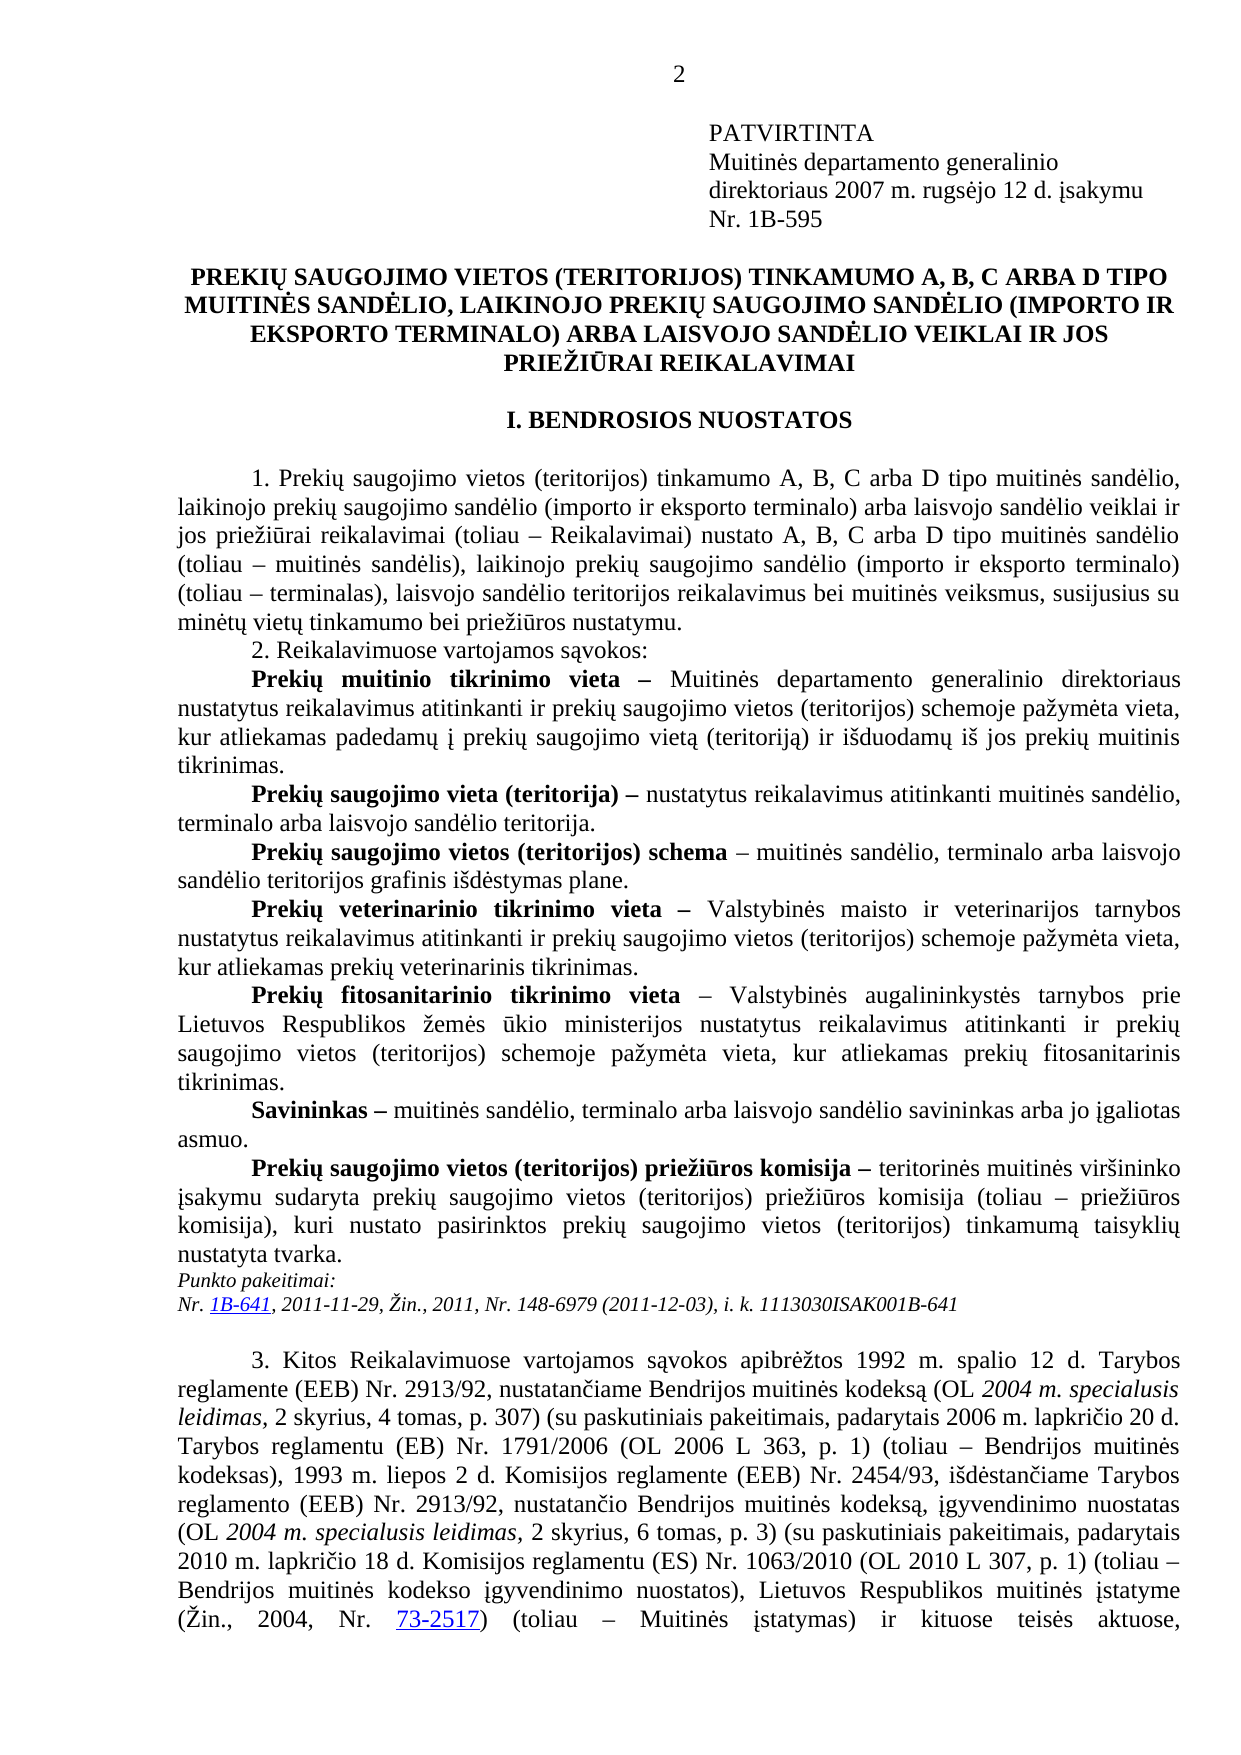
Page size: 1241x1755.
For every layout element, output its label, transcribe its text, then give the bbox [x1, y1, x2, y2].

text Muitinės departamento generalinio [177, 147, 1181, 176]
text Prekių fitosanitarinio tikrinimo vieta – Valstybinės augalininkystės tarnybos prie Lietuvos Respublikos žemės ūkio ministerijos nustatytus reikalavimus atitinkanti ir prekių saugojimo vietos (teritorijos) schemoje pažymėta vieta, kur atliekamas prekių fitosanitarinis tikrinimas. [177, 981, 1181, 1096]
text 1. Prekių saugojimo vietos (teritorijos) tinkamumo A, B, C arba D tipo muitinės sandėlio, laikinojo prekių saugojimo sandėlio (importo ir eksporto terminalo) arba laisvojo sandėlio veiklai ir jos priežiūrai reikalavimai (toliau – Reikalavimai) nustato A, B, C arba D tipo muitinės sandėlio (toliau – muitinės sandėlis), laikinojo prekių saugojimo sandėlio (importo ir eksporto terminalo) (toliau – terminalas), laisvojo sandėlio teritorijos reikalavimus bei muitinės veiksmus, susijusius su minėtų vietų tinkamumo bei priežiūros nustatymu. [177, 463, 1181, 636]
text direktoriaus 2007 m. rugsėjo 12 d. įsakymu [177, 176, 1181, 204]
text Nr. 1B-595 [177, 204, 1181, 233]
text 2. Reikalavimuose vartojamos sąvokos: [177, 636, 1181, 664]
text Punkto pakeitimai: [177, 1268, 1181, 1292]
text Prekių saugojimo vieta (teritorija) – nustatytus reikalavimus atitinkanti muitinės sandėlio, terminalo arba laisvojo sandėlio teritorija. [177, 779, 1181, 837]
text Nr. 1B-641, 2011-11-29, Žin., 2011, Nr. 148-6979 (2011-12-03), i. k. 1113030ISAK001B-641 [177, 1292, 1181, 1316]
text Savininkas – muitinės sandėlio, terminalo arba laisvojo sandėlio savininkas arba jo įgaliotas asmuo. [177, 1096, 1181, 1153]
text Prekių veterinarinio tikrinimo vieta – Valstybinės maisto ir veterinarijos tarnybos nustatytus reikalavimus atitinkanti ir prekių saugojimo vietos (teritorijos) schemoje pažymėta vieta, kur atliekamas prekių veterinarinis tikrinimas. [177, 894, 1181, 981]
text Prekių saugojimo vietos (teritorijos) schema – muitinės sandėlio, terminalo arba laisvojo sandėlio teritorijos grafinis išdėstymas plane. [177, 837, 1181, 894]
text 3. Kitos Reikalavimuose vartojamos sąvokos apibrėžtos 1992 m. spalio 12 d. Tarybos reglamente (EEB) Nr. 2913/92, nustatančiame Bendrijos muitinės kodeksą (OL 2004 m. specialusis leidimas, 2 skyrius, 4 tomas, p. 307) (su paskutiniais pakeitimais, padarytais 2006 m. lapkričio 20 d. Tarybos reglamentu (EB) Nr. 1791/2006 (OL 2006 L 363, p. 1) (toliau – Bendrijos muitinės kodeksas), 1993 m. liepos 2 d. Komisijos reglamente (EEB) Nr. 2454/93, išdėstančiame Tarybos reglamento (EEB) Nr. 2913/92, nustatančio Bendrijos muitinės kodeksą, įgyvendinimo nuostatas (OL 2004 m. specialusis leidimas, 2 skyrius, 6 tomas, p. 3) (su paskutiniais pakeitimais, padarytais 2010 m. lapkričio 18 d. Komisijos reglamentu (ES) Nr. 1063/2010 (OL 2010 L 307, p. 1) (toliau – Bendrijos muitinės kodekso įgyvendinimo nuostatos), Lietuvos Respublikos muitinės įstatyme (Žin., 2004, Nr. 73-2517) (toliau – Muitinės įstatymas) ir kituose teisės aktuose, [177, 1345, 1181, 1632]
text Prekių muitinio tikrinimo vieta – Muitinės departamento generalinio direktoriaus nustatytus reikalavimus atitinkanti ir prekių saugojimo vietos (teritorijos) schemoje pažymėta vieta, kur atliekamas padedamų į prekių saugojimo vietą (teritoriją) ir išduodamų iš jos prekių muitinis tikrinimas. [177, 664, 1181, 779]
text I. BENDROSIOS NUOSTATOS [177, 406, 1181, 434]
text PREKIŲ SAUGOJIMO VIETOS (TERITORIJOS) TINKAMUMO A, B, C ARBA D TIPO MUITINĖS SANDĖLIO, LAIKINOJO PREKIŲ SAUGOJIMO SANDĖLIO (IMPORTO IR EKSPORTO TERMINALO) ARBA LAISVOJO SANDĖLIO VEIKLAI IR JOS PRIEŽIŪRAI REIKALAVIMAI [177, 262, 1181, 377]
text PATVIRTINTA [709, 118, 1181, 147]
text Prekių saugojimo vietos (teritorijos) priežiūros komisija – teritorinės muitinės viršininko įsakymu sudaryta prekių saugojimo vietos (teritorijos) priežiūros komisija (toliau – priežiūros komisija), kuri nustato pasirinktos prekių saugojimo vietos (teritorijos) tinkamumą taisyklių nustatyta tvarka. [177, 1153, 1181, 1268]
